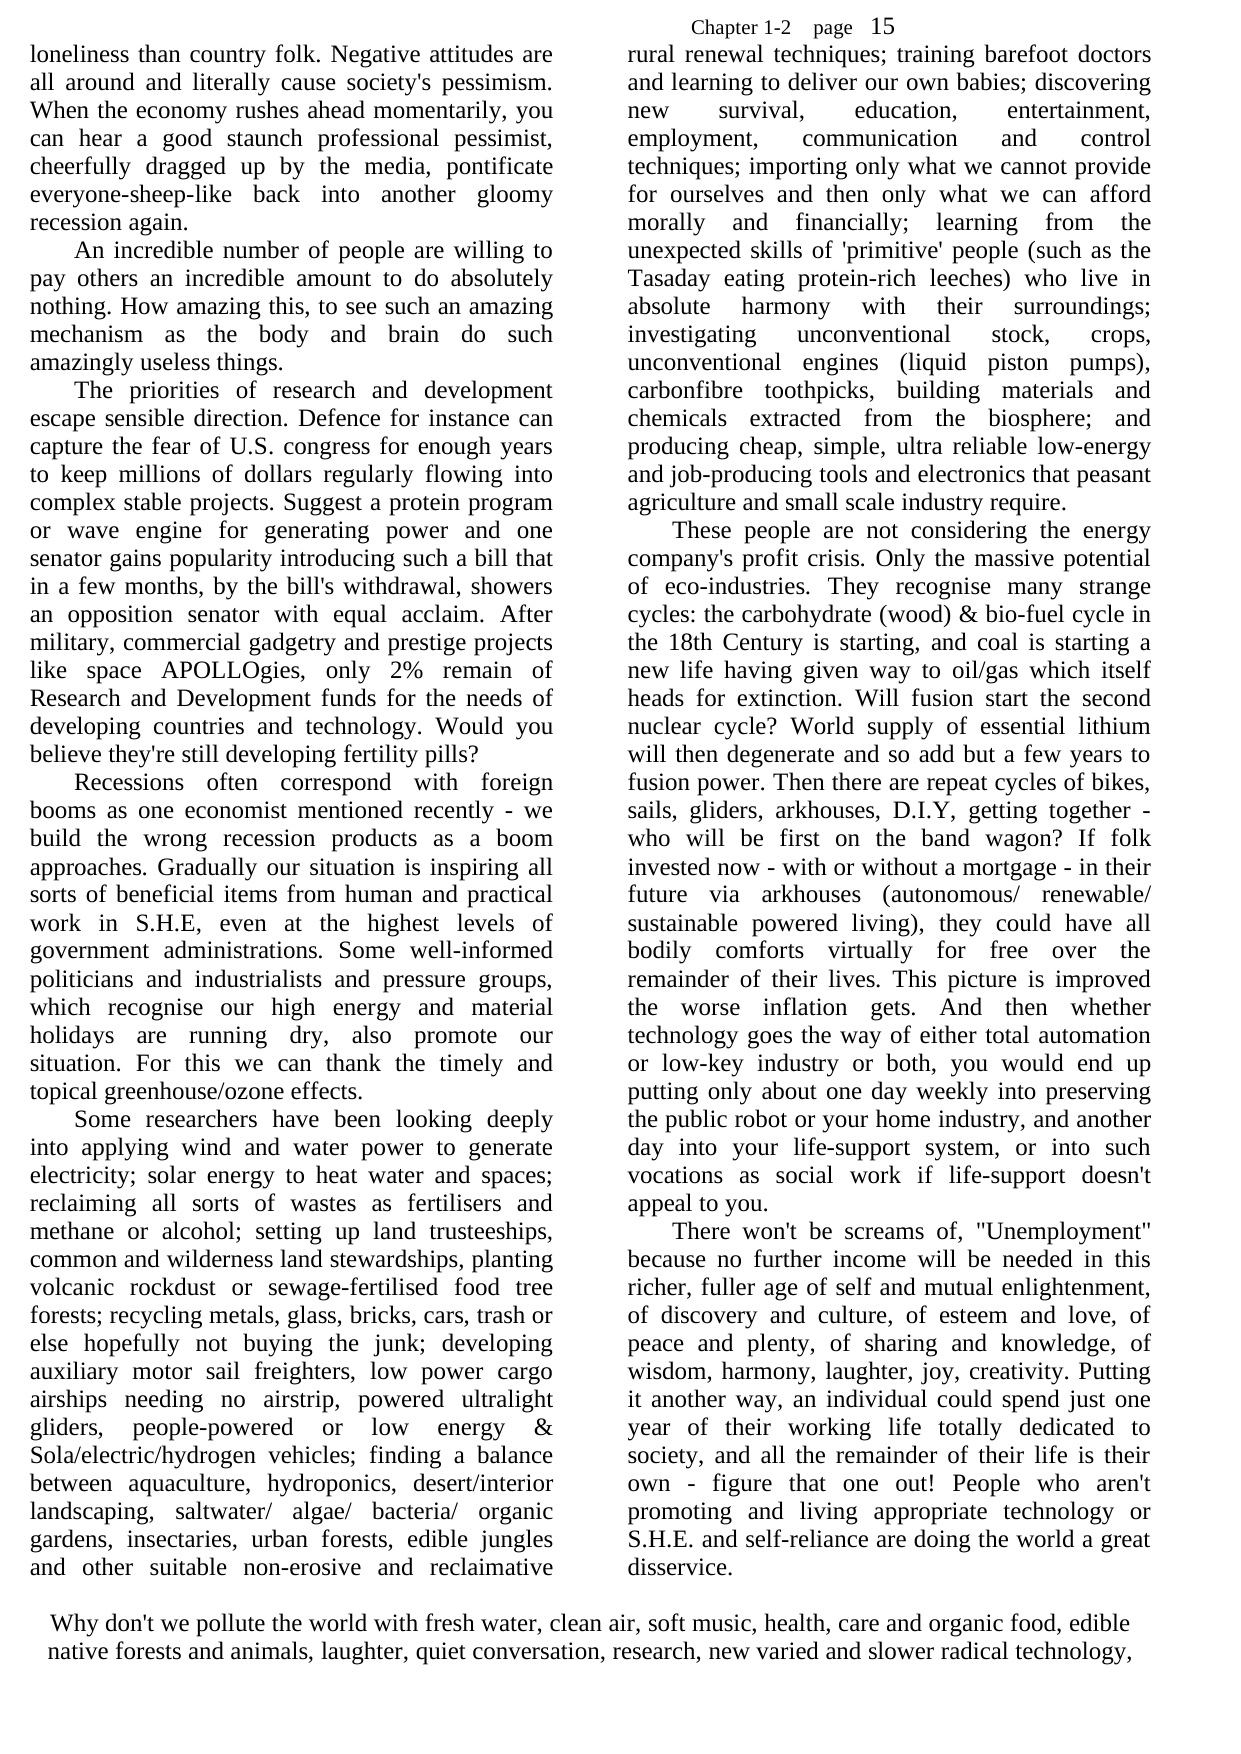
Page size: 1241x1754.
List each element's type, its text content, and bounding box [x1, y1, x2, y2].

text An incredible number of people are willing to pay others an incredible amount to do absolutely nothing. How amazing this, to see such an amazing mechanism as the body and brain do such amazingly useless things. [29, 236, 554, 376]
text There won't be screams of, "Unemployment" because no further income will be needed in this richer, fuller age of self and mutual enlightenment, of discovery and culture, of esteem and love, of peace and plenty, of sharing and knowledge, of wisdom, harmony, laughter, joy, creativity. Putting it another way, an individual could spend just one year of their working life totally dedicated to society, and all the remainder of their life is their own - figure that one out! People who aren't promoting and living appropriate technology or S.H.E. and self-reliance are doing the world a great disservice. [627, 1217, 1151, 1581]
text Why don't we pollute the world with fresh water, clean air, soft music, health, care and organic food, edible native forests and animals, laughter, quiet conversation, research, new varied and slower radical technology, [29, 1609, 1151, 1665]
text Recessions often correspond with foreign booms as one economist mentioned recently - we build the wrong recession products as a boom approaches. Gradually our situation is inspiring all sorts of beneficial items from human and practical work in S.H.E, even at the highest levels of government administrations. Some well-informed politicians and industrialists and pressure groups, which recognise our high energy and material holidays are running dry, also promote our situation. For this we can thank the timely and topical greenhouse/ozone effects. [29, 768, 554, 1104]
text loneliness than country folk. Negative attitudes are all around and literally cause society's pessimism. When the economy rushes ahead momentarily, you can hear a good staunch professional pessimist, cheerfully dragged up by the media, pontificate everyone-sheep-like back into another gloomy recession again. [29, 40, 554, 236]
text The priorities of research and development escape sensible direction. Defence for instance can capture the fear of U.S. congress for enough years to keep millions of dollars regularly flowing into complex stable projects. Suggest a protein program or wave engine for generating power and one senator gains popularity introducing such a bill that in a few months, by the bill's withdrawal, showers an opposition senator with equal acclaim. After military, commercial gadgetry and prestige projects like space APOLLOgies, only 2% remain of Research and Development funds for the needs of developing countries and technology. Would you believe they're still developing fertility pills? [29, 376, 554, 768]
text Some researchers have been looking deeply into applying wind and water power to generate electricity; solar energy to heat water and spaces; reclaiming all sorts of wastes as fertilisers and methane or alcohol; setting up land trusteeships, common and wilderness land stewardships, planting volcanic rockdust or sewage-fertilised food tree forests; recycling metals, glass, bricks, cars, trash or else hopefully not buying the junk; developing auxiliary motor sail freighters, low power cargo airships needing no airstrip, powered ultralight gliders, people-powered or low energy & Sola/electric/hydrogen vehicles; finding a balance between aquaculture, hydroponics, desert/interior landscaping, saltwater/ algae/ bacteria/ organic gardens, insectaries, urban forests, edible jungles and other suitable non-erosive and reclaimative [29, 1104, 554, 1581]
text rural renewal techniques; training barefoot doctors and learning to deliver our own babies; discovering new survival, education, entertainment, employment, communication and control techniques; importing only what we cannot provide for ourselves and then only what we can afford morally and financially; learning from the unexpected skills of 'primitive' people (such as the Tasaday eating protein-rich leeches) who live in absolute harmony with their surroundings; investigating unconventional stock, crops, unconventional engines (liquid piston pumps), carbonfibre toothpicks, building materials and chemicals extracted from the biosphere; and producing cheap, simple, ultra reliable low-energy and job-producing tools and electronics that peasant agriculture and small scale industry require. [627, 40, 1151, 516]
text These people are not considering the energy company's profit crisis. Only the massive potential of eco-industries. They recognise many strange cycles: the carbohydrate (wood) & bio-fuel cycle in the 18th Century is starting, and coal is starting a new life having given way to oil/gas which itself heads for extinction. Will fusion start the second nuclear cycle? World supply of essential lithium will then degenerate and so add but a few years to fusion power. Then there are repeat cycles of bikes, sails, gliders, arkhouses, D.I.Y, getting together - who will be first on the band wagon? If folk invested now - with or without a mortgage - in their future via arkhouses (autonomous/ renewable/ sustainable powered living), they could have all bodily comforts virtually for free over the remainder of their lives. This picture is improved the worse inflation gets. And then whether technology goes the way of either total automation or low-key industry or both, you would end up putting only about one day weekly into preserving the public robot or your home industry, and another day into your life-support system, or into such vocations as social work if life-support doesn't appeal to you. [627, 516, 1151, 1217]
